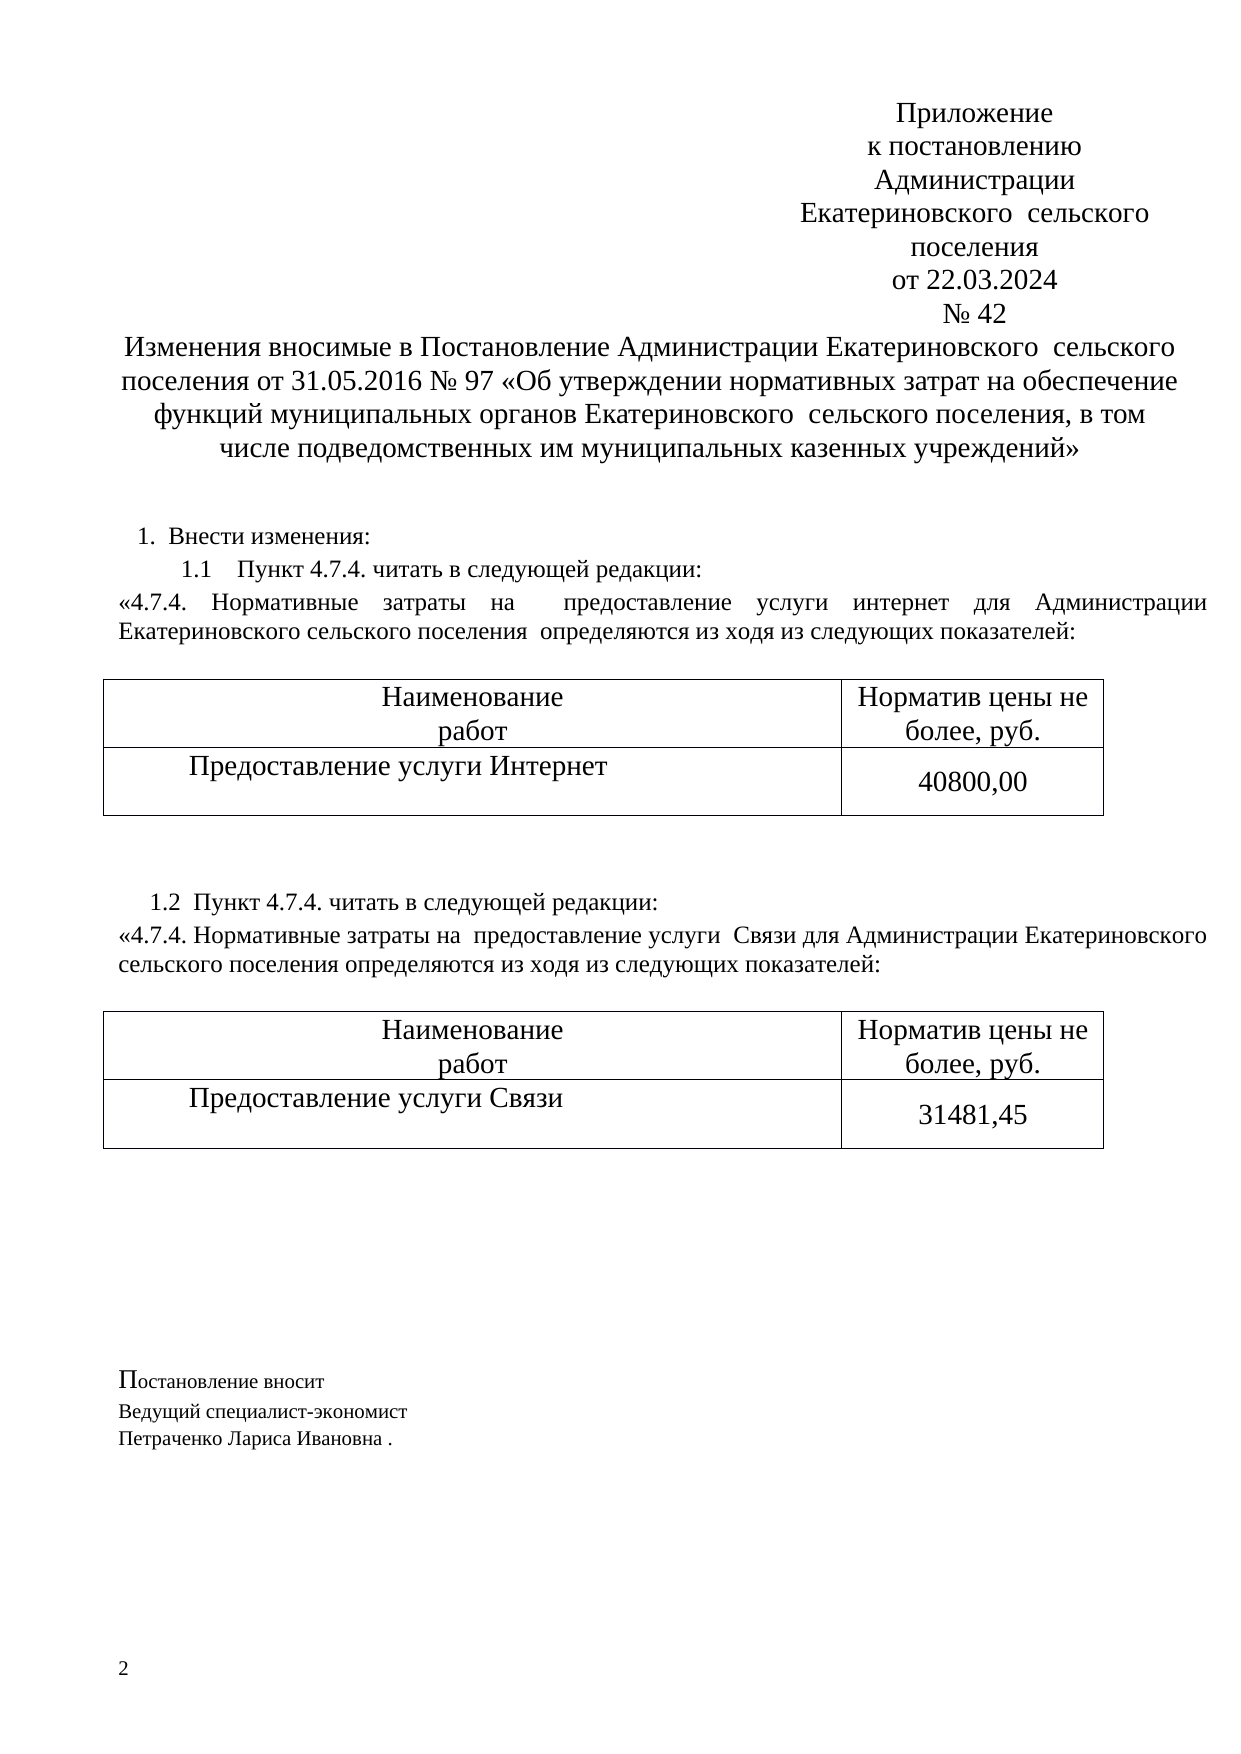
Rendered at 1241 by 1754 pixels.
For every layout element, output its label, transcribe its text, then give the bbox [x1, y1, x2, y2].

text Администрации [768, 162, 1181, 195]
list 1.2 Пункт 4.7.4. читать в следующей редакции: [118, 887, 1181, 916]
text к постановлению [768, 128, 1181, 162]
list 1.1 Пункт 4.7.4. читать в следующей редакции: [118, 554, 1181, 583]
text Постановление вносит [118, 1363, 1181, 1394]
table_header Норматив цены не более, руб. [842, 1012, 1103, 1079]
text Ведущий специалист-экономист [118, 1399, 1181, 1423]
text № 42 [768, 296, 1181, 329]
list 1. Внести изменения: [118, 521, 1181, 550]
text Екатериновского сельского поселения [768, 195, 1181, 262]
table_header Наименование работ [104, 680, 841, 747]
table_cell 31481,45 [842, 1080, 1103, 1147]
table_header Норматив цены не более, руб. [842, 680, 1103, 747]
table_cell 40800,00 [842, 748, 1103, 815]
text Приложение [768, 95, 1181, 128]
text «4.7.4. Нормативные затраты на предоставление услуги Связи для Администрации Екатериновского сельского поселения определяются из ходя из следующих показателей: [118, 920, 1208, 978]
text от 22.03.2024 [768, 262, 1181, 296]
text «4.7.4. Нормативные затраты на предоставление услуги интернет для Администрации Екатериновского сельского поселения определяются из ходя из следующих показателей: [118, 587, 1208, 645]
text Изменения вносимые в Постановление Администрации Екатериновского сельского поселения от 31.05.2016 № 97 «Об утверждении нормативных затрат на обеспечение функций муниципальных органов Екатериновского сельского поселения, в том числе подведомственных им муниципальных казенных учреждений» [118, 329, 1181, 464]
table_cell Предоставление услуги Связи [104, 1080, 841, 1147]
text Петраченко Лариса Ивановна . [118, 1426, 1181, 1450]
table_header Наименование работ [104, 1012, 841, 1079]
table_cell Предоставление услуги Интернет [104, 748, 841, 815]
